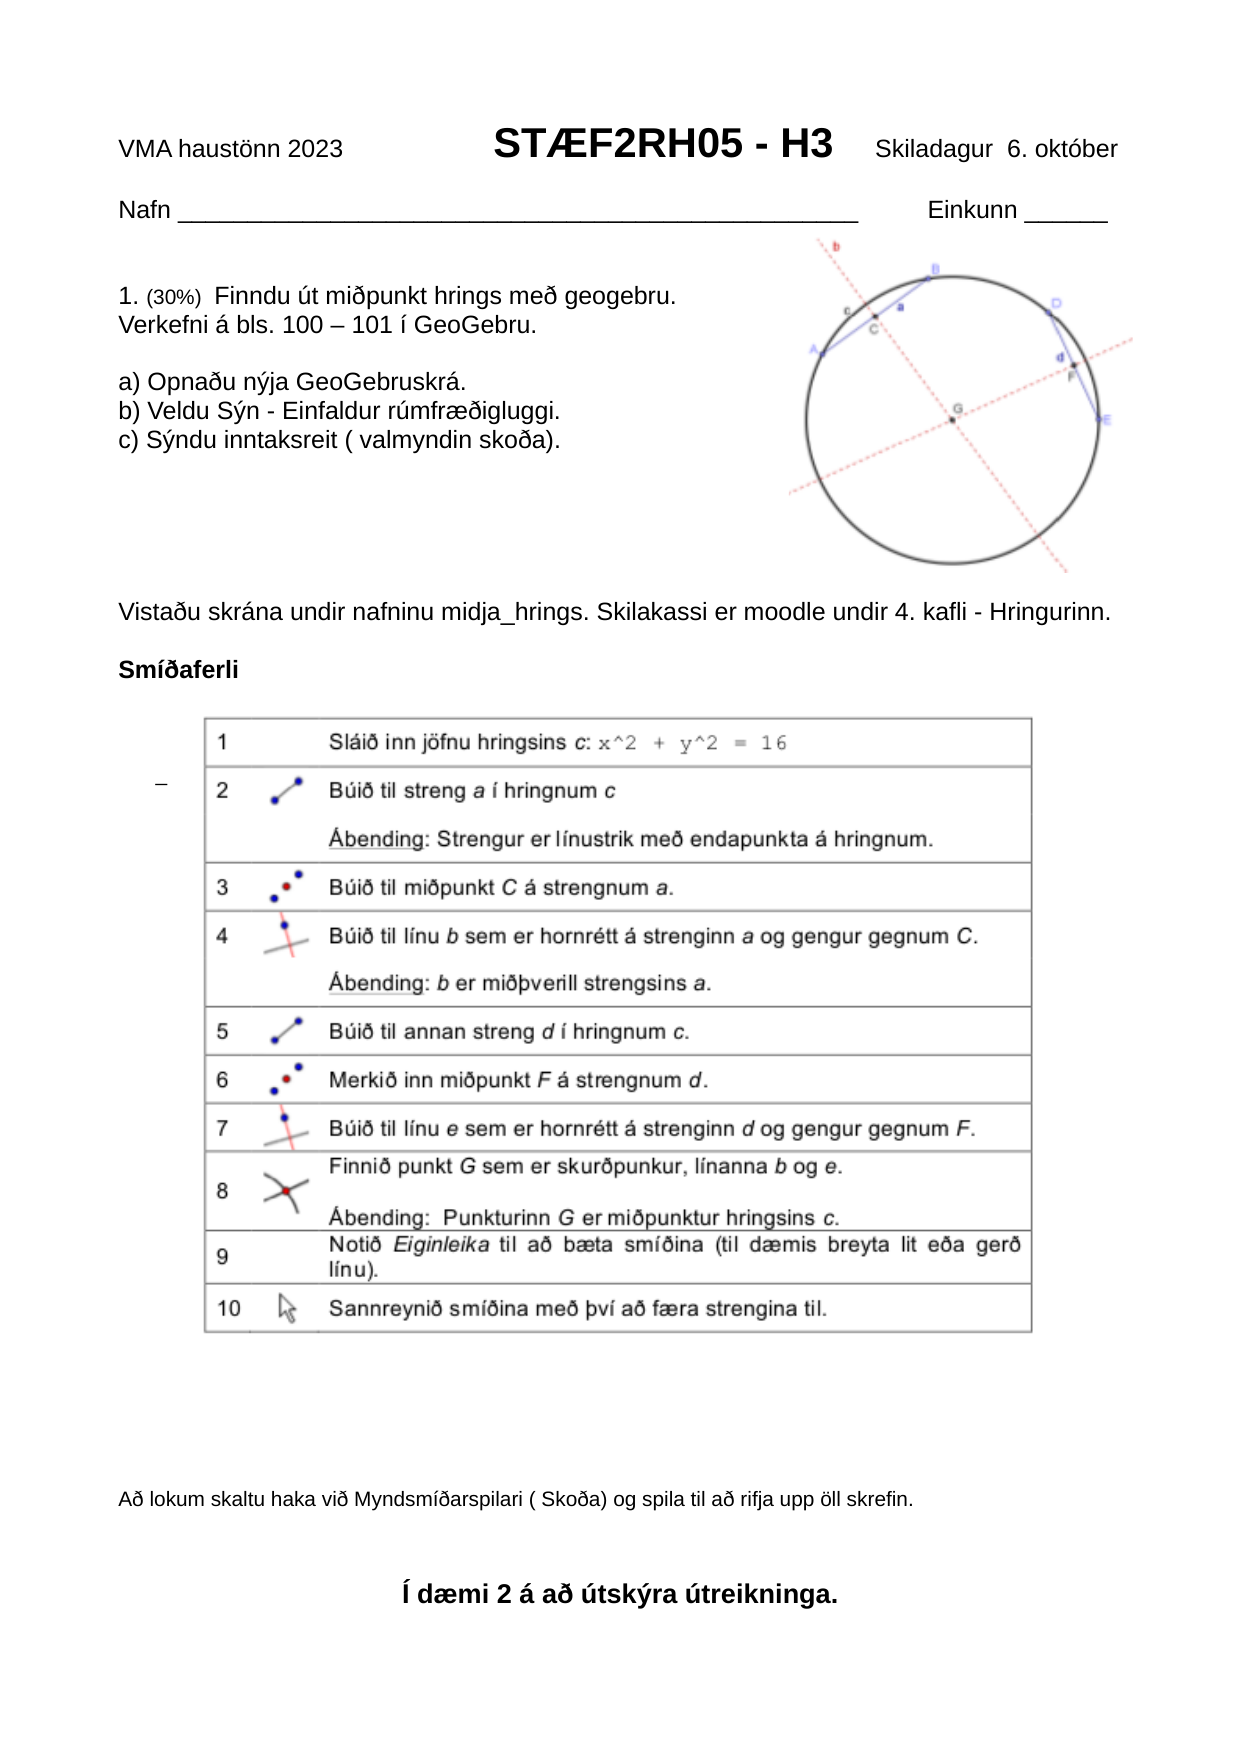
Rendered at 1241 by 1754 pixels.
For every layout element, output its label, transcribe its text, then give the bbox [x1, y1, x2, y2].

text Smíðaferli [118, 655, 1122, 683]
text Nafn _________________________________________________ Einkunn ______ [118, 166, 1122, 281]
text Í dæmi 2 á að útskýra útreikninga. [118, 1578, 1122, 1609]
text Að lokum skaltu haka við Myndsmíðarspilari ( Skoða) og spila til að rifja upp öll skrefin. [118, 1487, 1122, 1511]
text a) Opnaðu nýja GeoGebruskrá. [118, 367, 788, 396]
text Vistaðu skrána undir nafninu midja_hrings. Skilakassi er moodle undir 4. kafli - Hringurinn. [118, 597, 1122, 626]
text c) Sýndu inntaksreit ( valmyndin skoða). [118, 425, 788, 453]
text 1. (30%) Finndu út miðpunkt hrings með geogebru. [118, 281, 788, 310]
text b) Veldu Sýn - Einfaldur rúmfræðigluggi. [118, 396, 788, 425]
text Verkefni á bls. 100 – 101 í GeoGebru. [118, 310, 788, 338]
text VMA haustönn 2023 STÆF2RH05 - H3 Skiladagur 6. október [118, 118, 1122, 166]
